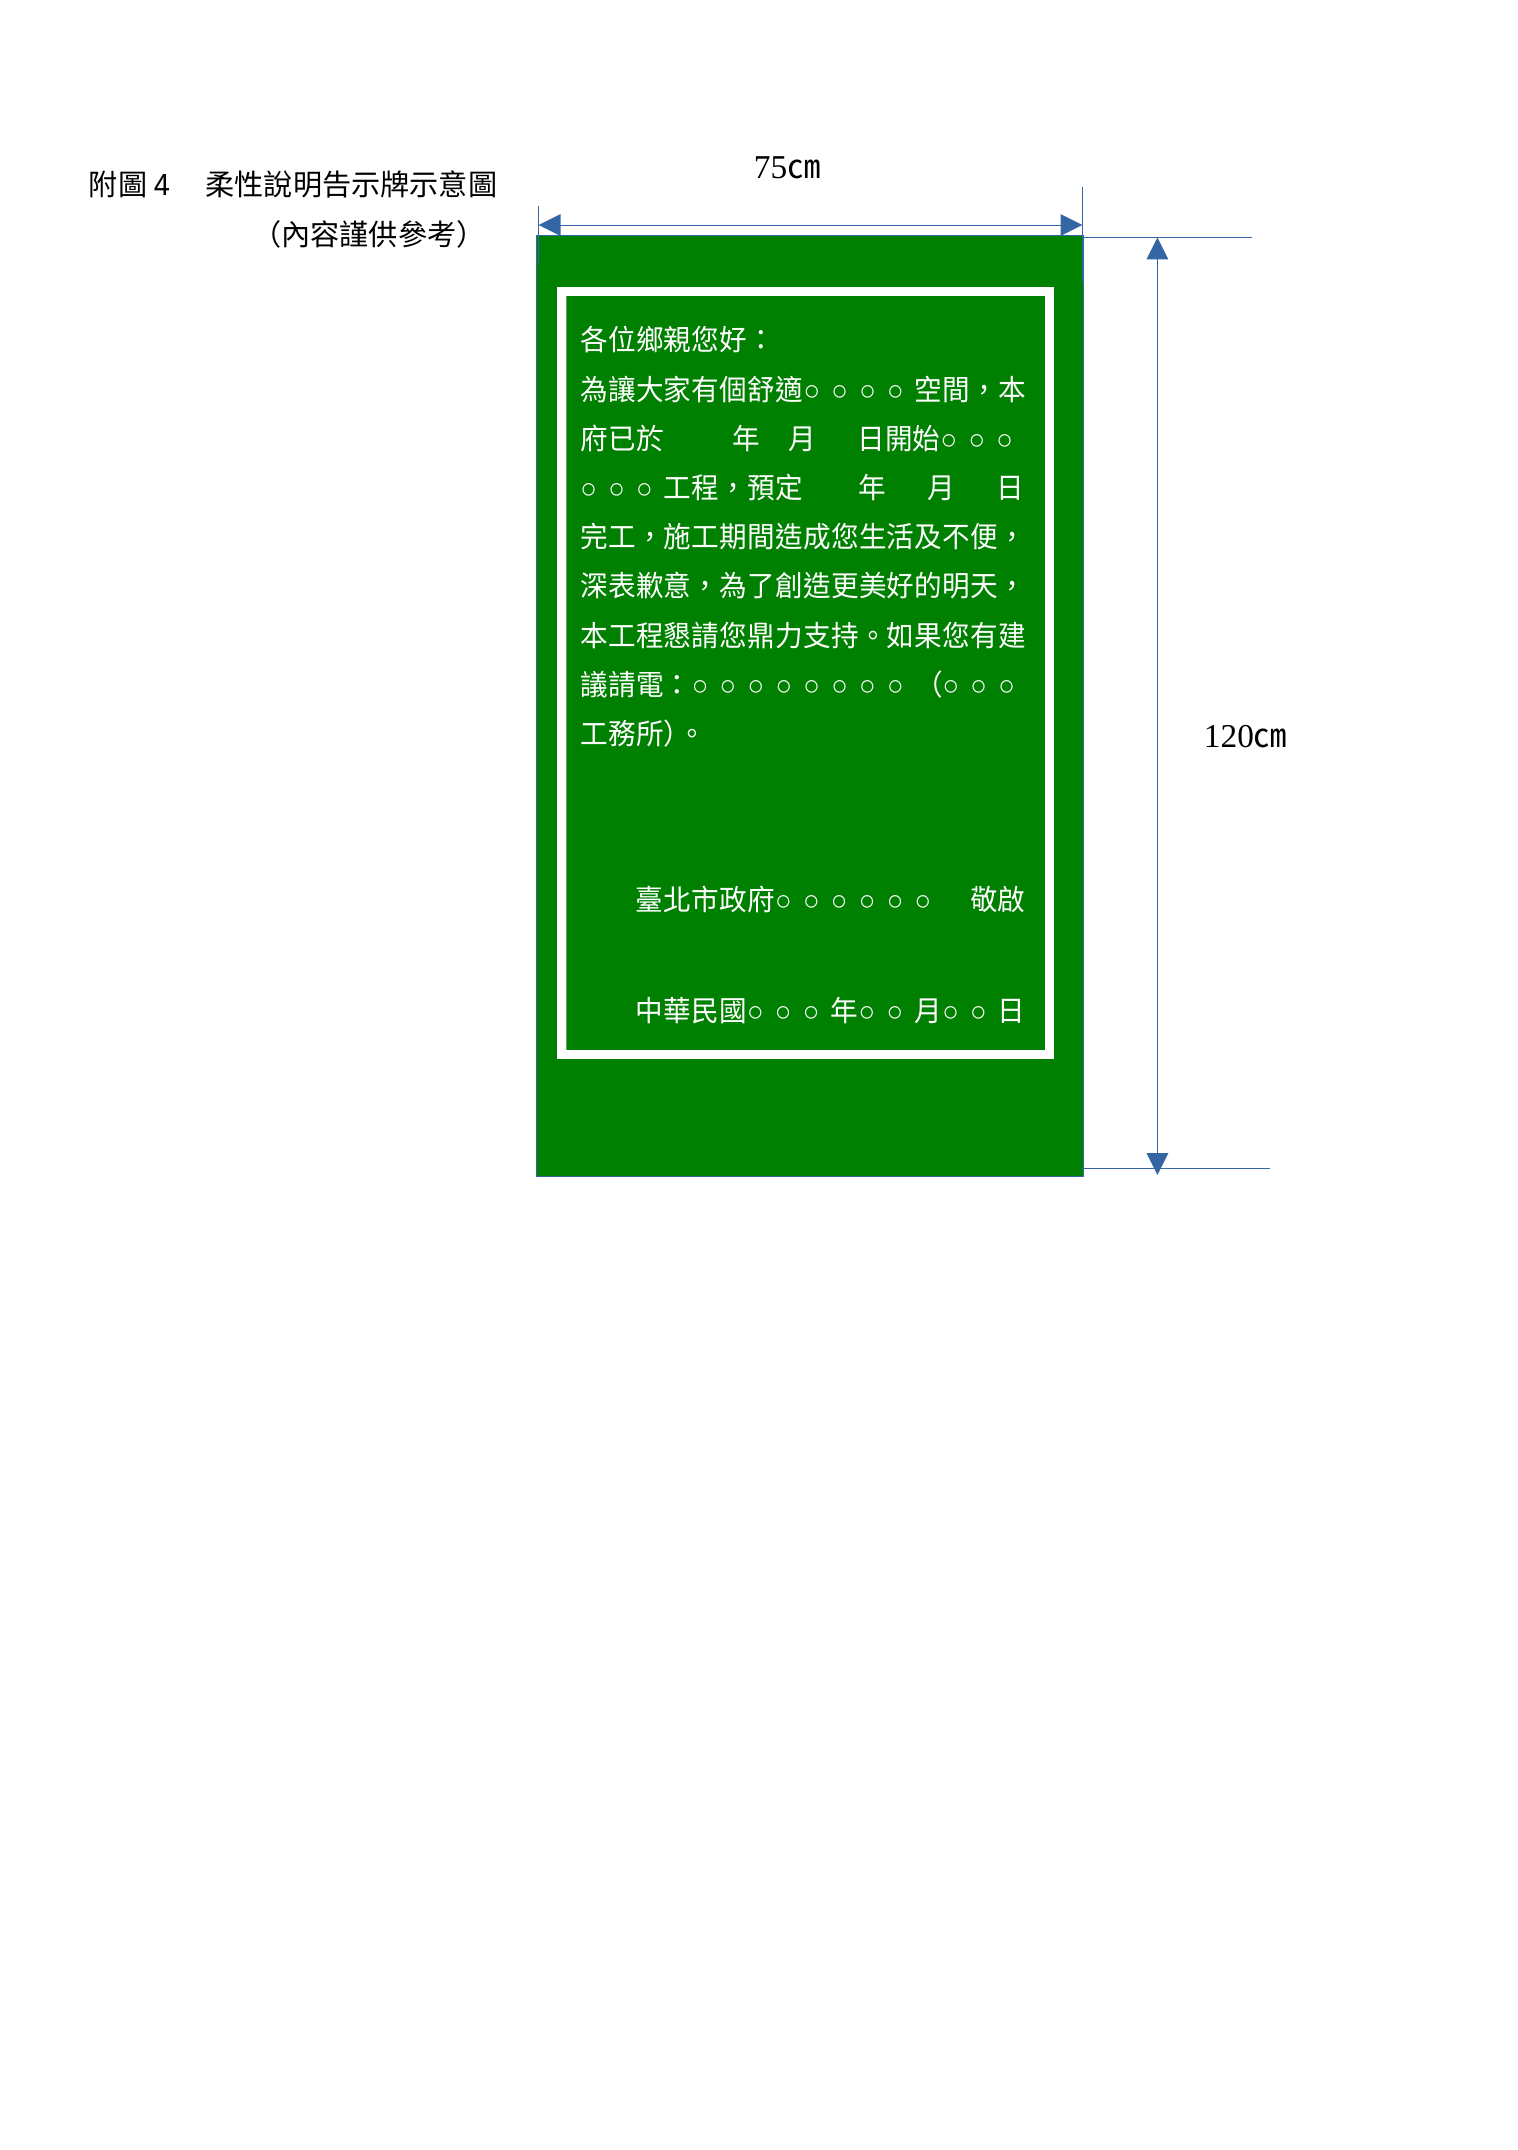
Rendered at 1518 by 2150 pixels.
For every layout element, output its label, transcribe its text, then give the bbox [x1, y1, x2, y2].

text 120㎝ [1204, 709, 1317, 757]
text [561, 226, 1060, 235]
text 附圖4 柔性說明告示牌示意圖 [89, 175, 1429, 200]
text [1083, 225, 1429, 250]
text 75㎝ [754, 140, 867, 188]
text （內容謹供參考） [89, 225, 538, 250]
